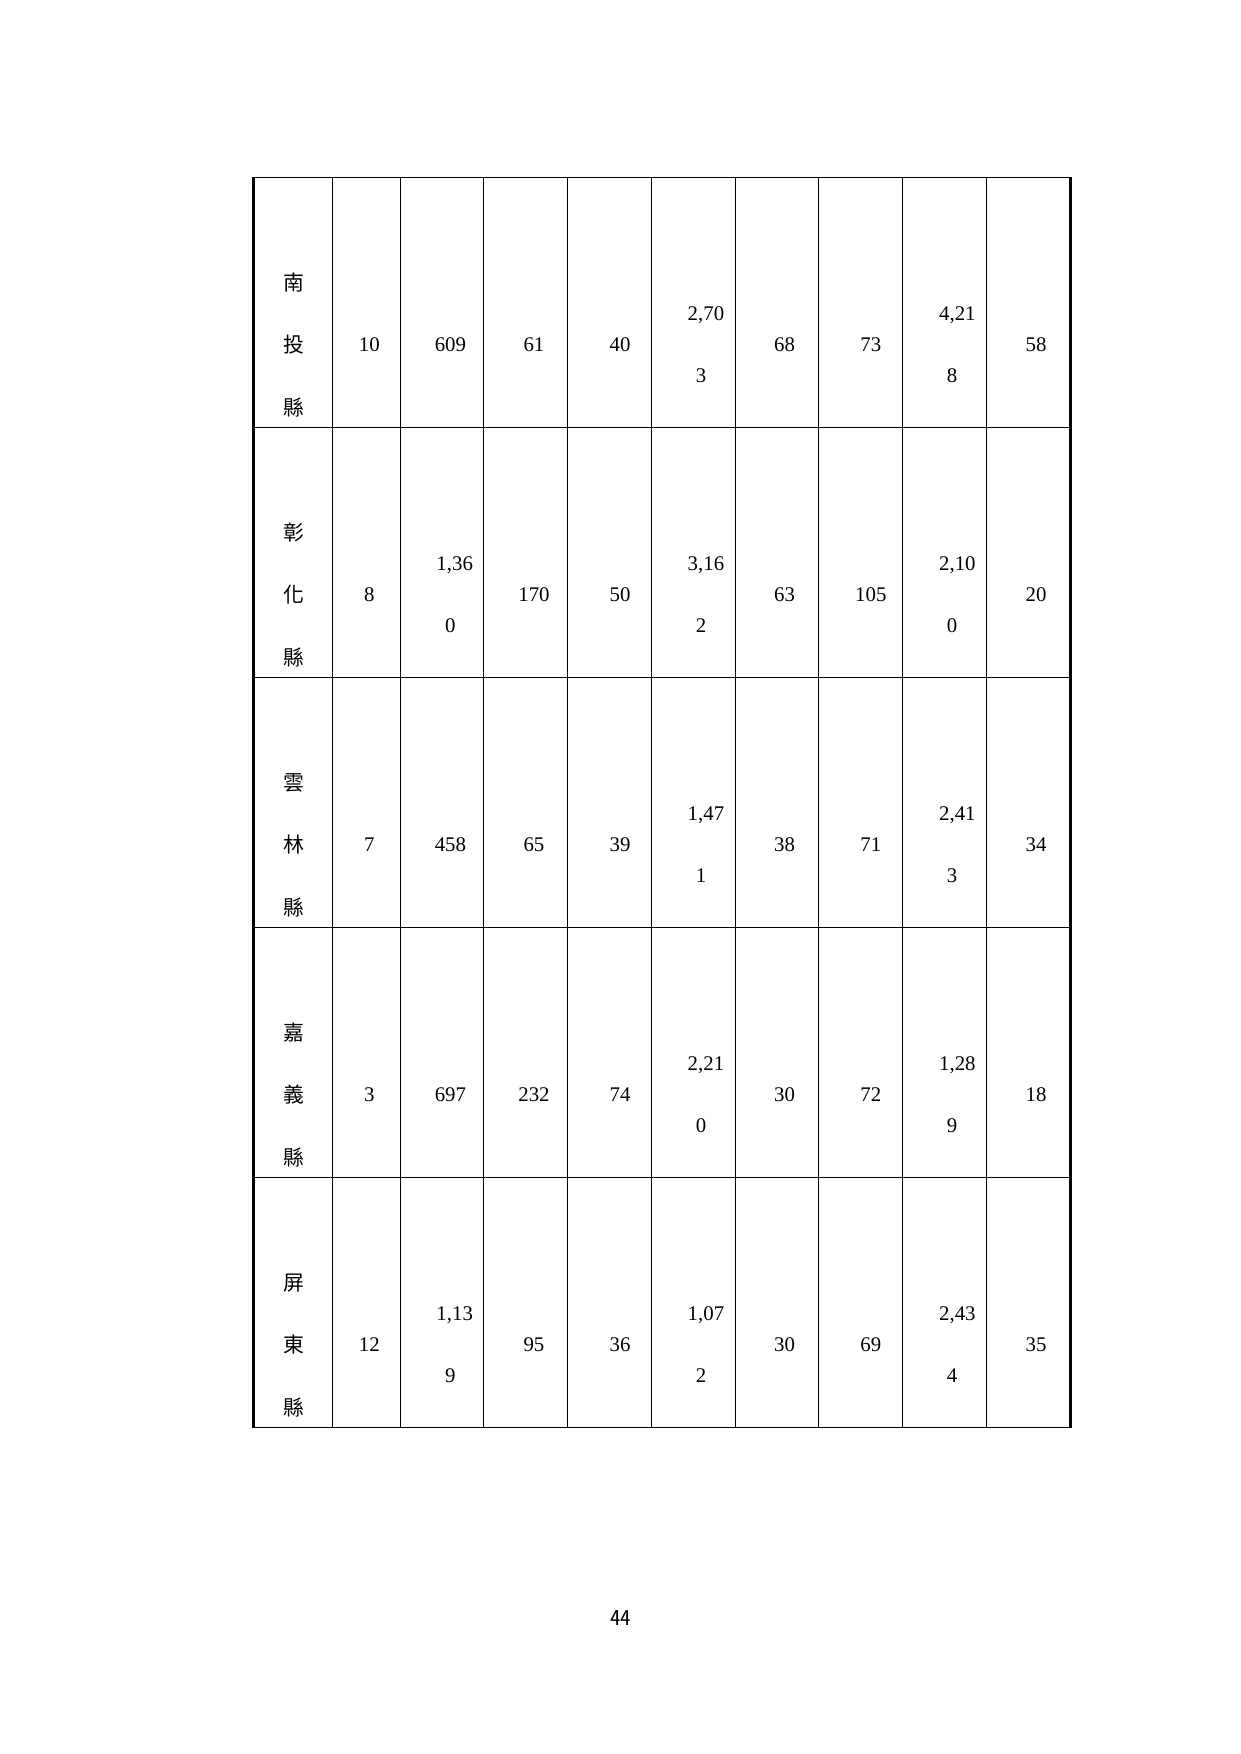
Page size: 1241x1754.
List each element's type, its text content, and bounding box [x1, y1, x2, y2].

table_cell 40 [568, 178, 651, 427]
table_cell 36 [568, 1178, 651, 1427]
table_cell 50 [568, 428, 651, 677]
table_cell 95 [484, 1178, 567, 1427]
table_cell 1,289 [903, 928, 986, 1177]
table_cell 2,703 [652, 178, 735, 427]
table_cell 38 [736, 678, 818, 927]
table_cell 4,218 [903, 178, 986, 427]
table_cell 35 [987, 1178, 1069, 1427]
table_cell 1,471 [652, 678, 735, 927]
table_cell 3 [333, 928, 400, 1177]
table_cell 697 [401, 928, 483, 1177]
table_cell 20 [987, 428, 1069, 677]
table_cell 170 [484, 428, 567, 677]
table_cell 68 [736, 178, 818, 427]
table_cell 2,100 [903, 428, 986, 677]
table_cell 30 [736, 928, 818, 1177]
table_cell 73 [819, 178, 902, 427]
table_cell 74 [568, 928, 651, 1177]
table_cell 609 [401, 178, 483, 427]
table_cell 嘉義縣 [255, 928, 332, 1177]
table_cell 39 [568, 678, 651, 927]
table_cell 30 [736, 1178, 818, 1427]
table_cell 61 [484, 178, 567, 427]
table_cell 3,162 [652, 428, 735, 677]
table_cell 雲林縣 [255, 678, 332, 927]
table_cell 18 [987, 928, 1069, 1177]
table_cell 105 [819, 428, 902, 677]
table_cell 1,360 [401, 428, 483, 677]
table_cell 2,210 [652, 928, 735, 1177]
table_cell 58 [987, 178, 1069, 427]
table_cell 12 [333, 1178, 400, 1427]
table_cell 2,434 [903, 1178, 986, 1427]
table_cell 65 [484, 678, 567, 927]
table_cell 1,139 [401, 1178, 483, 1427]
table_cell 34 [987, 678, 1069, 927]
table_cell 71 [819, 678, 902, 927]
table_cell 458 [401, 678, 483, 927]
table_cell 8 [333, 428, 400, 677]
table_cell 南投縣 [255, 178, 332, 427]
table_cell 10 [333, 178, 400, 427]
table_cell 69 [819, 1178, 902, 1427]
table_cell 1,072 [652, 1178, 735, 1427]
table_cell 彰化縣 [255, 428, 332, 677]
table_cell 232 [484, 928, 567, 1177]
table_cell 屏東縣 [255, 1178, 332, 1427]
table_cell 2,413 [903, 678, 986, 927]
table_cell 7 [333, 678, 400, 927]
table_cell 72 [819, 928, 902, 1177]
table_cell 63 [736, 428, 818, 677]
